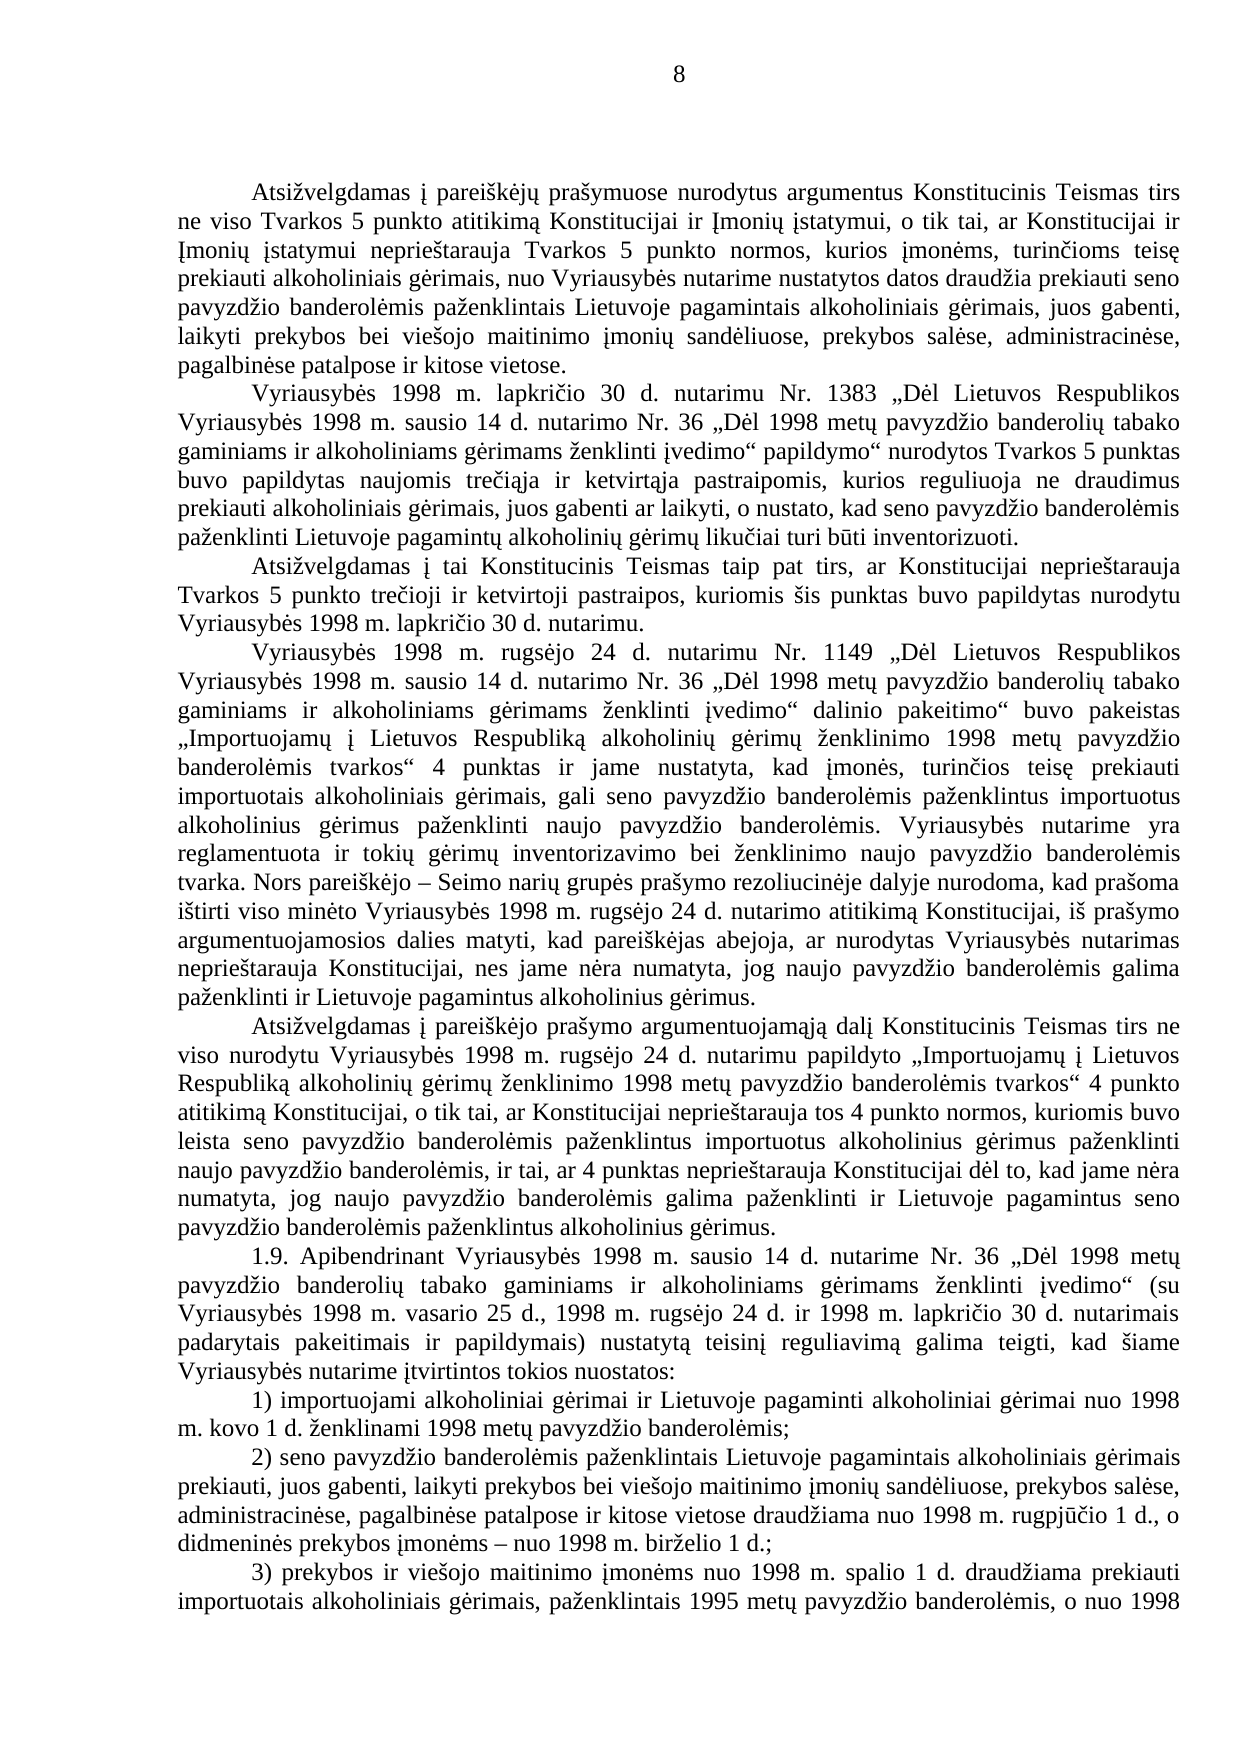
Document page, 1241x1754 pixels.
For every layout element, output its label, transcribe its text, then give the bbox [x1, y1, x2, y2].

text Atsižvelgdamas į pareiškėjų prašymuose nurodytus argumentus Konstitucinis Teismas tirs ne viso Tvarkos 5 punkto atitikimą Konstitucijai ir Įmonių įstatymui, o tik tai, ar Konstitucijai ir Įmonių įstatymui neprieštarauja Tvarkos 5 punkto normos, kurios įmonėms, turinčioms teisę prekiauti alkoholiniais gėrimais, nuo Vyriausybės nutarime nustatytos datos draudžia prekiauti seno pavyzdžio banderolėmis paženklintais Lietuvoje pagamintais alkoholiniais gėrimais, juos gabenti, laikyti prekybos bei viešojo maitinimo įmonių sandėliuose, prekybos salėse, administracinėse, pagalbinėse patalpose ir kitose vietose. [177, 177, 1181, 378]
text 1.9. Apibendrinant Vyriausybės 1998 m. sausio 14 d. nutarime Nr. 36 „Dėl 1998 metų pavyzdžio banderolių tabako gaminiams ir alkoholiniams gėrimams ženklinti įvedimo“ (su Vyriausybės 1998 m. vasario 25 d., 1998 m. rugsėjo 24 d. ir 1998 m. lapkričio 30 d. nutarimais padarytais pakeitimais ir papildymais) nustatytą teisinį reguliavimą galima teigti, kad šiame Vyriausybės nutarime įtvirtintos tokios nuostatos: [177, 1241, 1181, 1385]
text Vyriausybės 1998 m. lapkričio 30 d. nutarimu Nr. 1383 „Dėl Lietuvos Respublikos Vyriausybės 1998 m. sausio 14 d. nutarimo Nr. 36 „Dėl 1998 metų pavyzdžio banderolių tabako gaminiams ir alkoholiniams gėrimams ženklinti įvedimo“ papildymo“ nurodytos Tvarkos 5 punktas buvo papildytas naujomis trečiąja ir ketvirtąja pastraipomis, kurios reguliuoja ne draudimus prekiauti alkoholiniais gėrimais, juos gabenti ar laikyti, o nustato, kad seno pavyzdžio banderolėmis paženklinti Lietuvoje pagamintų alkoholinių gėrimų likučiai turi būti inventorizuoti. [177, 378, 1181, 551]
text Atsižvelgdamas į pareiškėjo prašymo argumentuojamąją dalį Konstitucinis Teismas tirs ne viso nurodytu Vyriausybės 1998 m. rugsėjo 24 d. nutarimu papildyto „Importuojamų į Lietuvos Respubliką alkoholinių gėrimų ženklinimo 1998 metų pavyzdžio banderolėmis tvarkos“ 4 punkto atitikimą Konstitucijai, o tik tai, ar Konstitucijai neprieštarauja tos 4 punkto normos, kuriomis buvo leista seno pavyzdžio banderolėmis paženklintus importuotus alkoholinius gėrimus paženklinti naujo pavyzdžio banderolėmis, ir tai, ar 4 punktas neprieštarauja Konstitucijai dėl to, kad jame nėra numatyta, jog naujo pavyzdžio banderolėmis galima paženklinti ir Lietuvoje pagamintus seno pavyzdžio banderolėmis paženklintus alkoholinius gėrimus. [177, 1011, 1181, 1241]
text 1) importuojami alkoholiniai gėrimai ir Lietuvoje pagaminti alkoholiniai gėrimai nuo 1998 m. kovo 1 d. ženklinami 1998 metų pavyzdžio banderolėmis; [177, 1385, 1181, 1442]
text Atsižvelgdamas į tai Konstitucinis Teismas taip pat tirs, ar Konstitucijai neprieštarauja Tvarkos 5 punkto trečioji ir ketvirtoji pastraipos, kuriomis šis punktas buvo papildytas nurodytu Vyriausybės 1998 m. lapkričio 30 d. nutarimu. [177, 551, 1181, 637]
text Vyriausybės 1998 m. rugsėjo 24 d. nutarimu Nr. 1149 „Dėl Lietuvos Respublikos Vyriausybės 1998 m. sausio 14 d. nutarimo Nr. 36 „Dėl 1998 metų pavyzdžio banderolių tabako gaminiams ir alkoholiniams gėrimams ženklinti įvedimo“ dalinio pakeitimo“ buvo pakeistas „Importuojamų į Lietuvos Respubliką alkoholinių gėrimų ženklinimo 1998 metų pavyzdžio banderolėmis tvarkos“ 4 punktas ir jame nustatyta, kad įmonės, turinčios teisę prekiauti importuotais alkoholiniais gėrimais, gali seno pavyzdžio banderolėmis paženklintus importuotus alkoholinius gėrimus paženklinti naujo pavyzdžio banderolėmis. Vyriausybės nutarime yra reglamentuota ir tokių gėrimų inventorizavimo bei ženklinimo naujo pavyzdžio banderolėmis tvarka. Nors pareiškėjo – Seimo narių grupės prašymo rezoliucinėje dalyje nurodoma, kad prašoma ištirti viso minėto Vyriausybės 1998 m. rugsėjo 24 d. nutarimo atitikimą Konstitucijai, iš prašymo argumentuojamosios dalies matyti, kad pareiškėjas abejoja, ar nurodytas Vyriausybės nutarimas neprieštarauja Konstitucijai, nes jame nėra numatyta, jog naujo pavyzdžio banderolėmis galima paženklinti ir Lietuvoje pagamintus alkoholinius gėrimus. [177, 637, 1181, 1011]
text 3) prekybos ir viešojo maitinimo įmonėms nuo 1998 m. spalio 1 d. draudžiama prekiauti importuotais alkoholiniais gėrimais, paženklintais 1995 metų pavyzdžio banderolėmis, o nuo 1998 [177, 1557, 1181, 1615]
text 2) seno pavyzdžio banderolėmis paženklintais Lietuvoje pagamintais alkoholiniais gėrimais prekiauti, juos gabenti, laikyti prekybos bei viešojo maitinimo įmonių sandėliuose, prekybos salėse, administracinėse, pagalbinėse patalpose ir kitose vietose draudžiama nuo 1998 m. rugpjūčio 1 d., o didmeninės prekybos įmonėms – nuo 1998 m. birželio 1 d.; [177, 1442, 1181, 1557]
